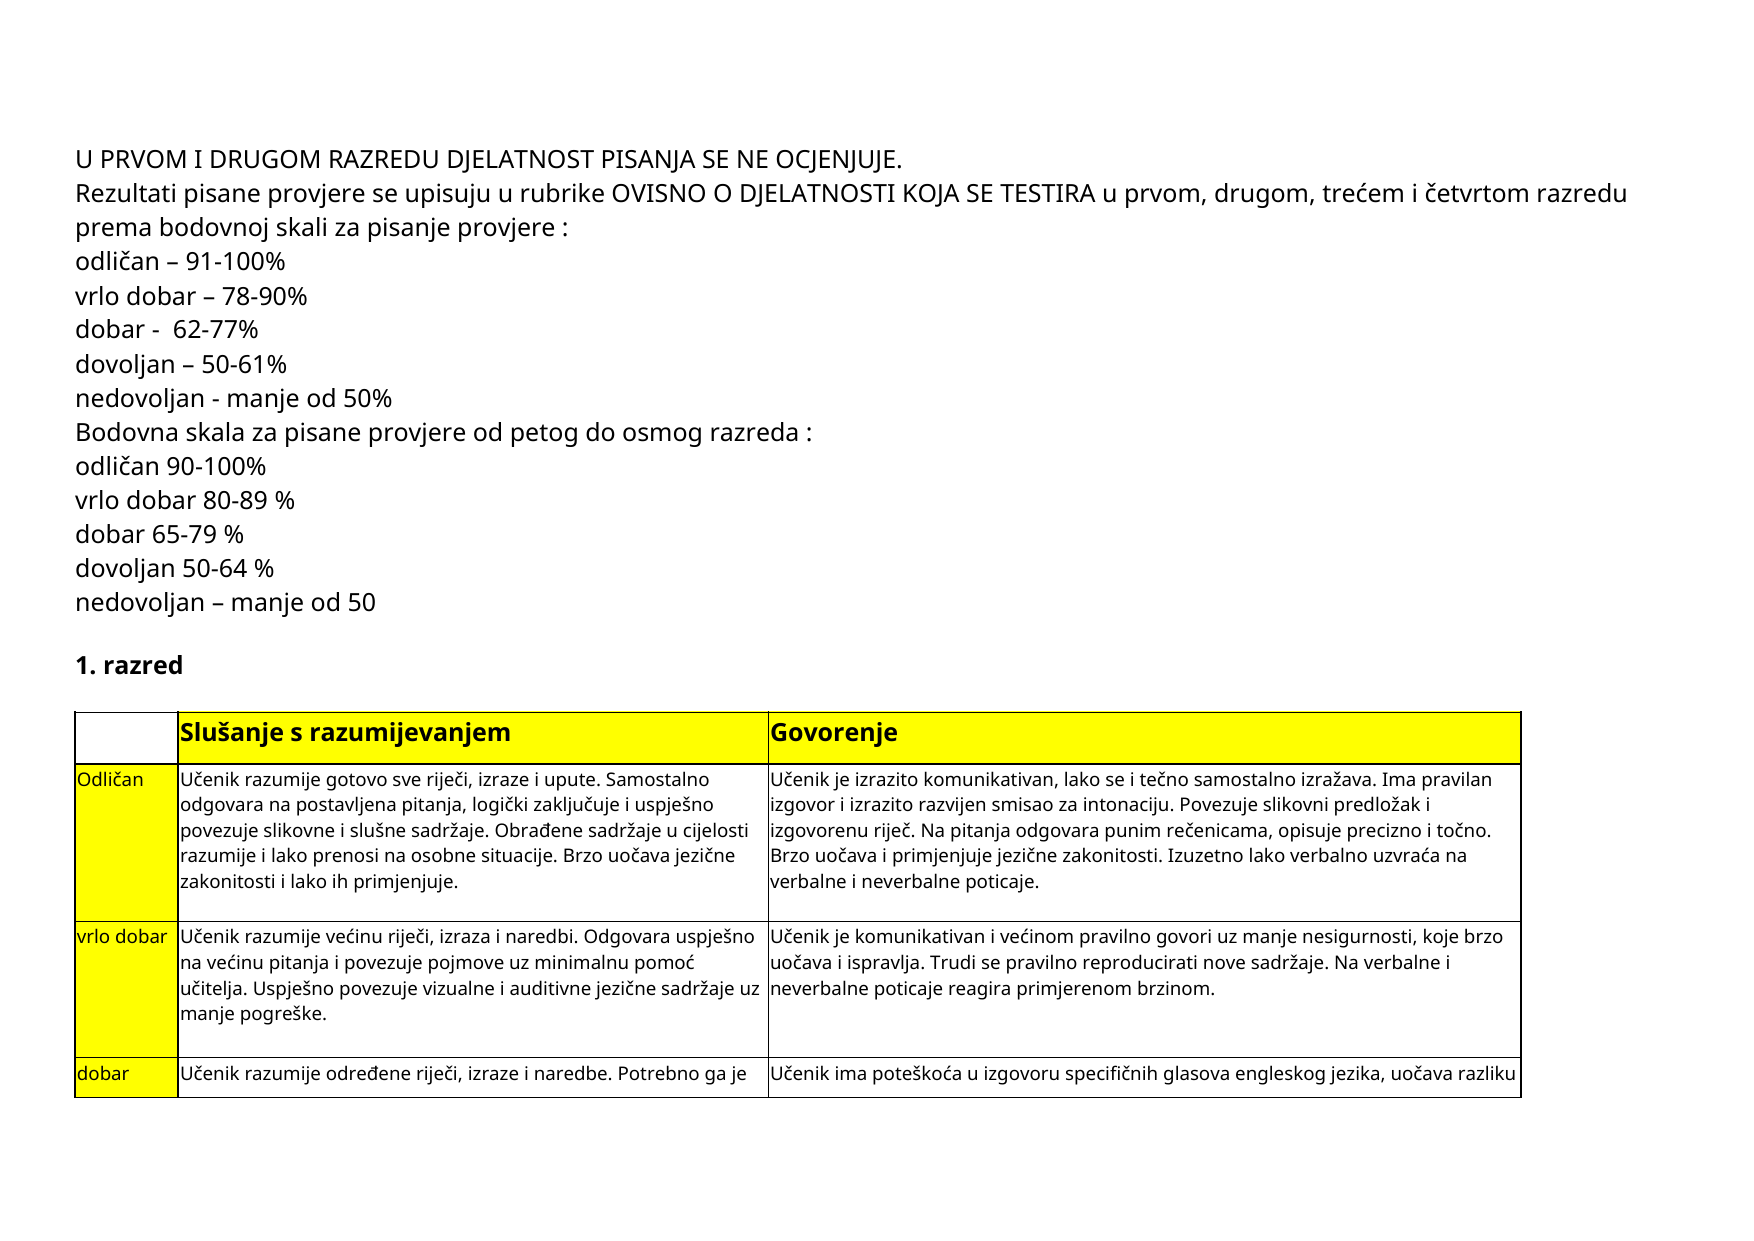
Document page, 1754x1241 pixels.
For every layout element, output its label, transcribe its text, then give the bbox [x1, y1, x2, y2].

table_cell dobar [76, 1058, 177, 1097]
table_header [76, 713, 177, 763]
text vrlo dobar – 78-90% [75, 278, 1679, 312]
table_cell Učenik ima poteškoća u izgovoru specifičnih glasova engleskog jezika, uočava razliku [769, 1058, 1520, 1097]
text dovoljan 50-64 % [75, 551, 1679, 585]
text vrlo dobar 80-89 % [75, 482, 1679, 517]
text U PRVOM I DRUGOM RAZREDU DJELATNOST PISANJA SE NE OCJENJUJE. [75, 142, 1679, 176]
text dovoljan – 50-61% [75, 346, 1679, 380]
table_header Slušanje s razumijevanjem [179, 713, 768, 763]
text Bodovna skala za pisane provjere od petog do osmog razreda : [75, 414, 1679, 448]
table_cell Učenik je komunikativan i većinom pravilno govori uz manje nesigurnosti, koje brzo uočava i ispravlja. Trudi se pravilno reproducirati nove sadržaje. Na verbalne i neverbalne poticaje reagira primjerenom brzinom. [769, 922, 1520, 1057]
text dobar 65-79 % [75, 517, 1679, 551]
text odličan – 91-100% [75, 244, 1679, 278]
table_cell vrlo dobar [76, 922, 177, 1057]
text 1. razred [75, 647, 1679, 682]
table_cell Učenik razumije određene riječi, izraze i naredbe. Potrebno ga je [179, 1058, 768, 1097]
table_cell Učenik razumije većinu riječi, izraza i naredbi. Odgovara uspješno na većinu pitanja i povezuje pojmove uz minimalnu pomoć učitelja. Uspješno povezuje vizualne i auditivne jezične sadržaje uz manje pogreške. [179, 922, 768, 1057]
table_header Govorenje [769, 713, 1520, 763]
table_cell Odličan [76, 765, 177, 921]
text dobar - 62-77% [75, 312, 1679, 346]
text Rezultati pisane provjere se upisuju u rubrike OVISNO O DJELATNOSTI KOJA SE TESTIRA u prvom, drugom, trećem i četvrtom razredu prema bodovnoj skali za pisanje provjere : [75, 176, 1679, 244]
table_cell Učenik je izrazito komunikativan, lako se i tečno samostalno izražava. Ima pravilan izgovor i izrazito razvijen smisao za intonaciju. Povezuje slikovni predložak i izgovorenu riječ. Na pitanja odgovara punim rečenicama, opisuje precizno i točno. Brzo uočava i primjenjuje jezične zakonitosti. Izuzetno lako verbalno uzvraća na verbalne i neverbalne poticaje. [769, 765, 1520, 921]
text odličan 90-100% [75, 448, 1679, 482]
text nedovoljan – manje od 50 [75, 585, 1679, 619]
table_cell Učenik razumije gotovo sve riječi, izraze i upute. Samostalno odgovara na postavljena pitanja, logički zaključuje i uspješno povezuje slikovne i slušne sadržaje. Obrađene sadržaje u cijelosti razumije i lako prenosi na osobne situacije. Brzo uočava jezične zakonitosti i lako ih primjenjuje. [179, 765, 768, 921]
text nedovoljan - manje od 50% [75, 380, 1679, 414]
